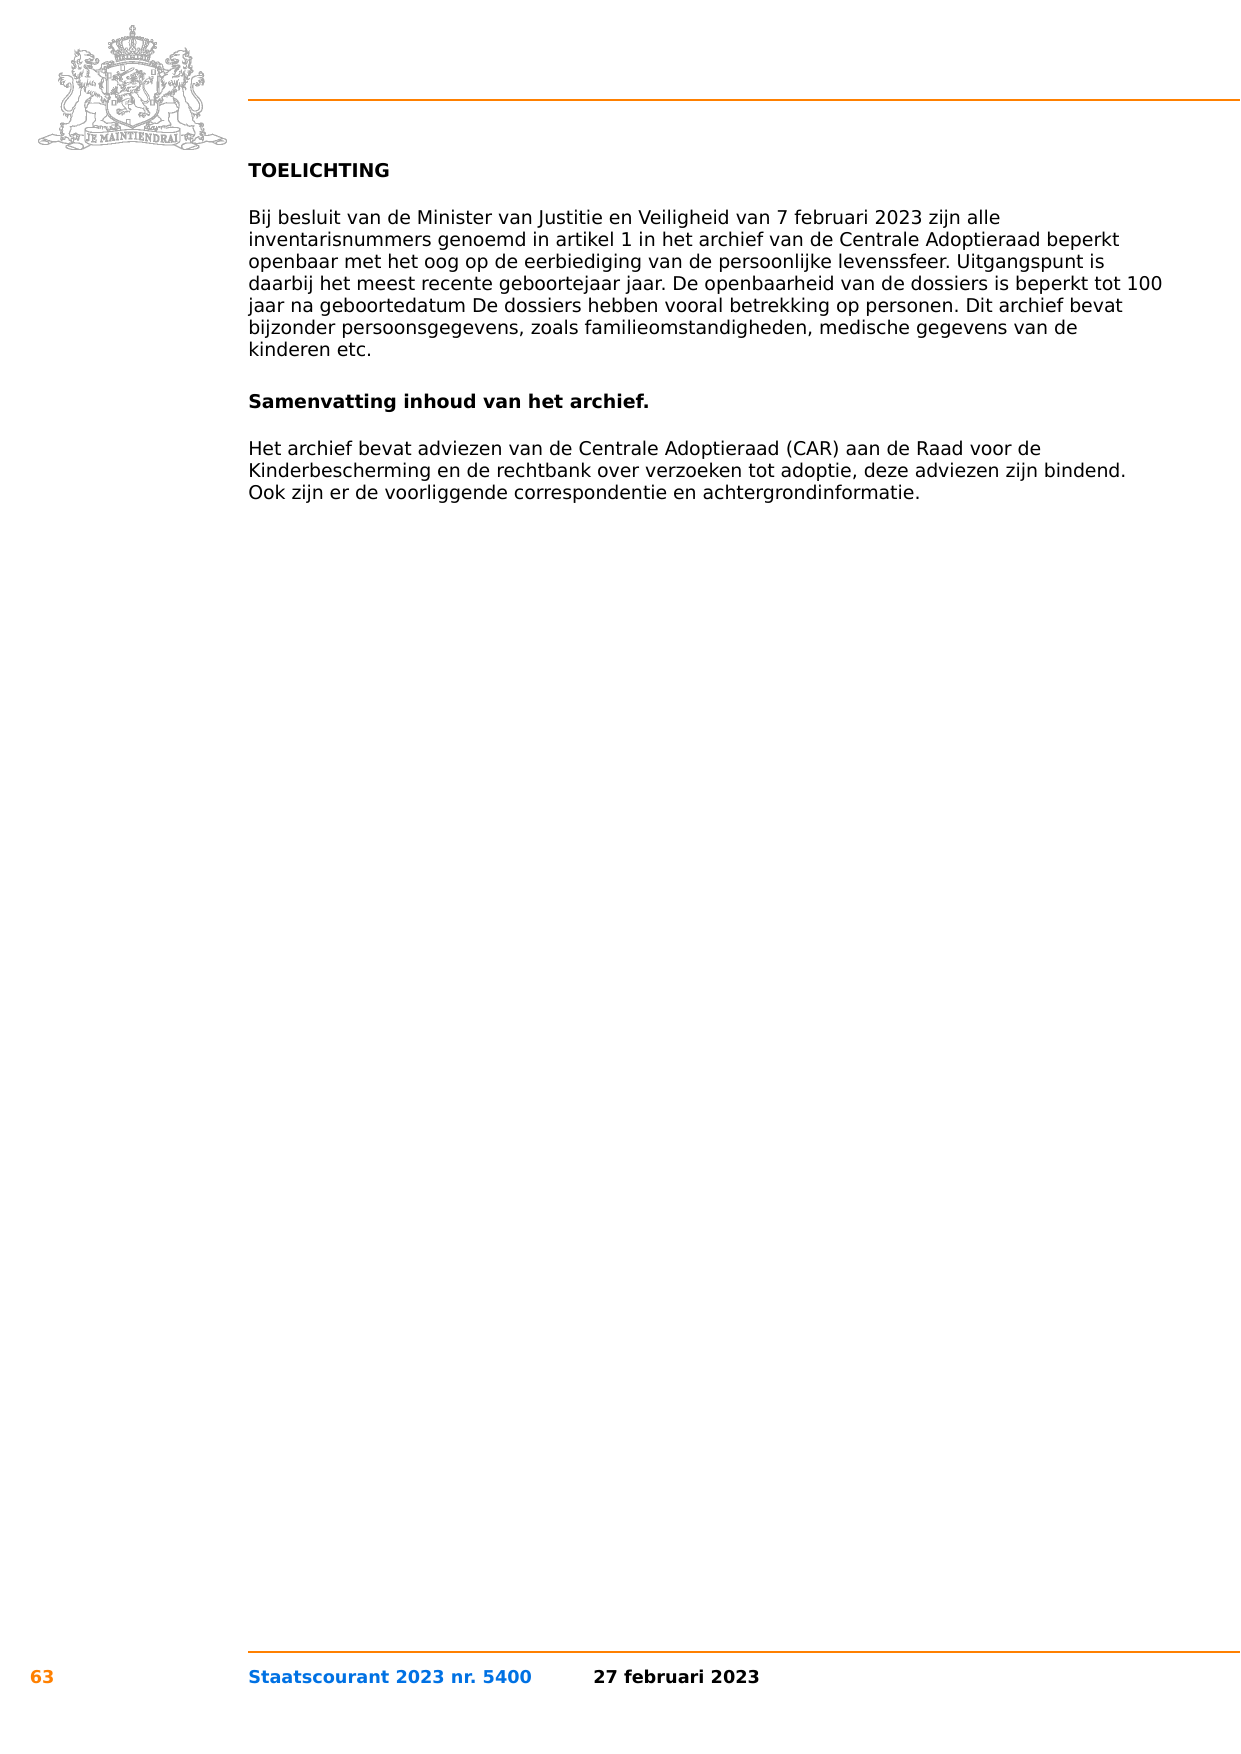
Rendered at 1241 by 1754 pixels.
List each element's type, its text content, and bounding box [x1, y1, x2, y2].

subtitle Samenvatting inhoud van het archief. [248, 391, 1163, 413]
picture [38, 25, 227, 150]
subtitle TOELICHTING [248, 160, 1163, 182]
text Bij besluit van de Minister van Justitie en Veiligheid van 7 februari 2023 zijn alle inventarisnummers genoemd in artikel 1 in het archief van de Centrale Adoptieraad beperkt openbaar met het oog op de eerbiediging van de persoonlijke levenssfeer. Uitgangspunt is daarbij het meest recente geboortejaar jaar. De openbaarheid van de dossiers is beperkt tot 100 jaar na geboortedatum De dossiers hebben vooral betrekking op personen. Dit archief bevat bijzonder persoonsgegevens, zoals familieomstandigheden, medische gegevens van de kinderen etc. [248, 207, 1163, 361]
text Het archief bevat adviezen van de Centrale Adoptieraad (CAR) aan de Raad voor de Kinderbescherming en de rechtbank over verzoeken tot adoptie, deze adviezen zijn bindend. Ook zijn er de voorliggende correspondentie en achtergrondinformatie. [248, 438, 1163, 504]
